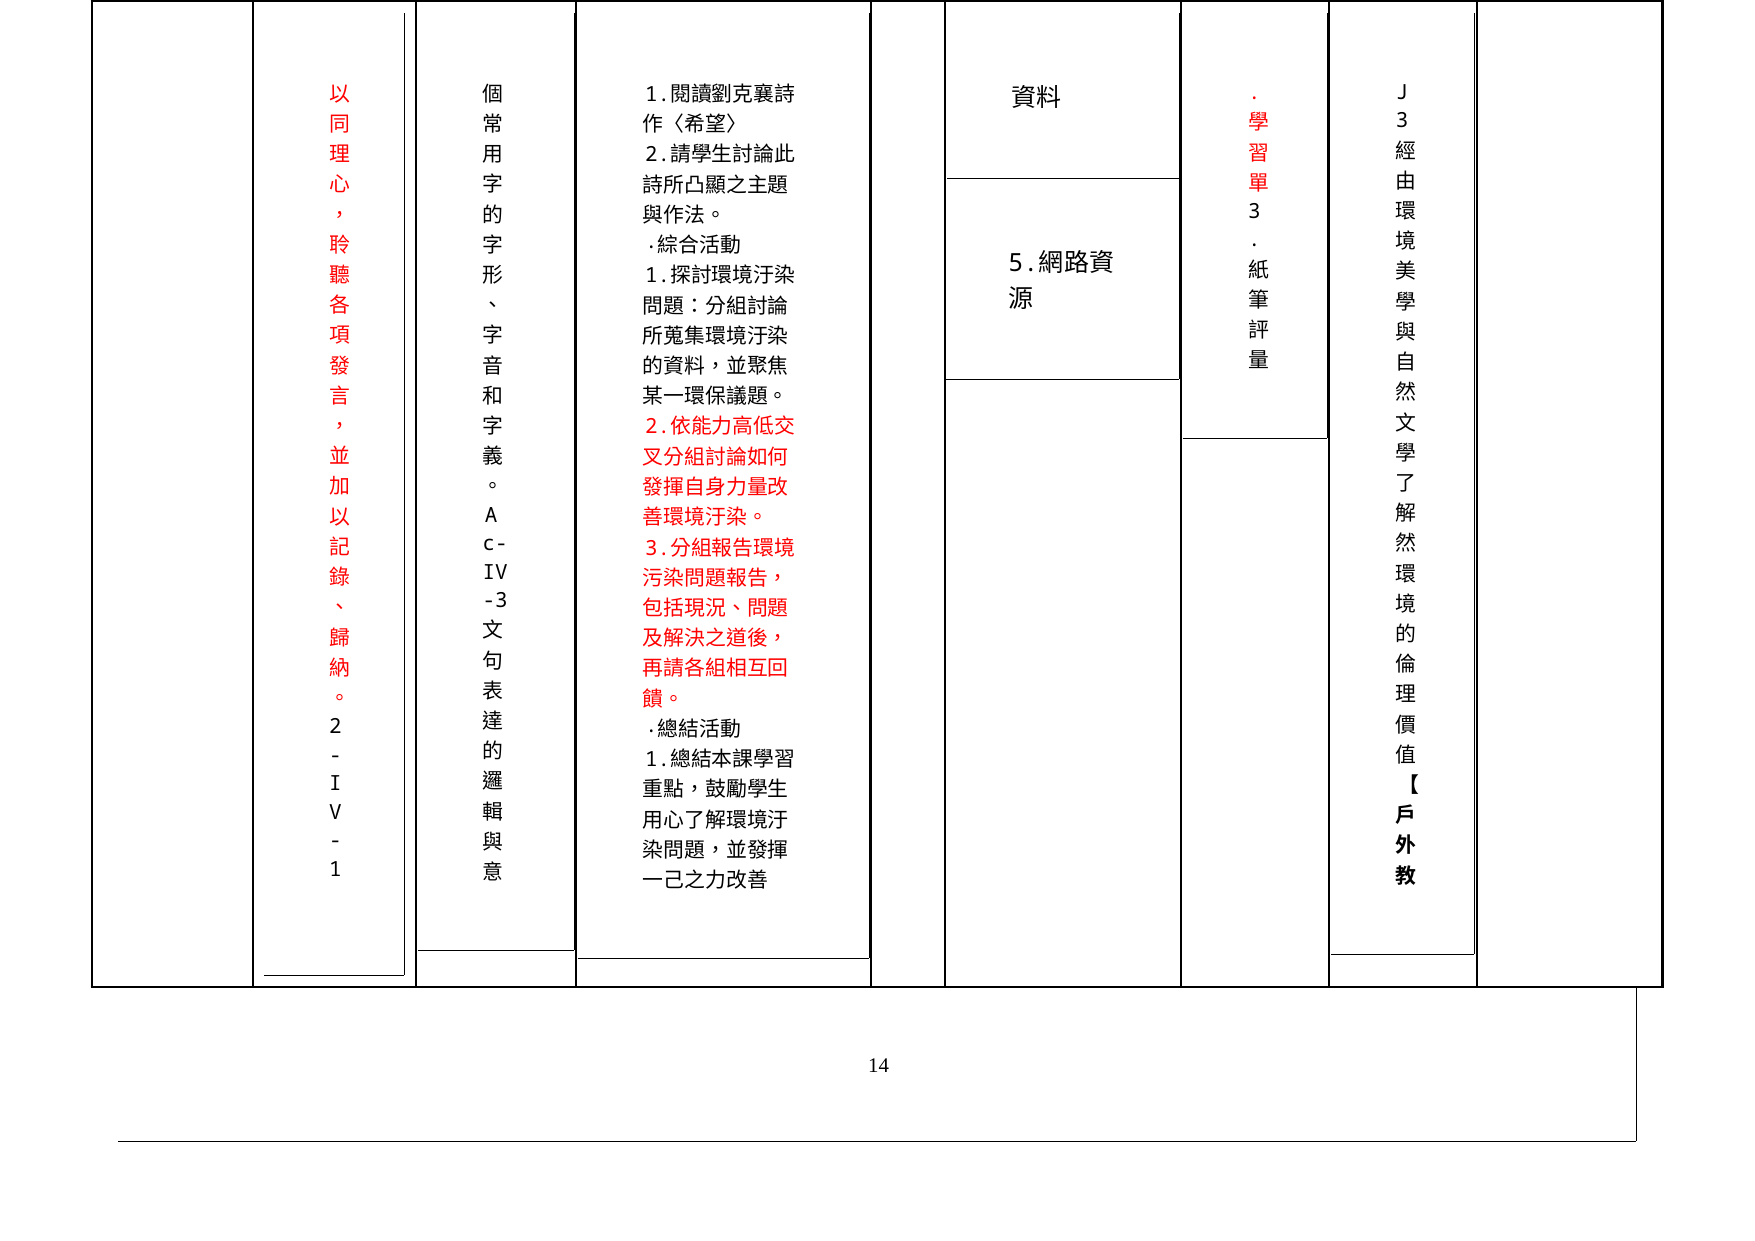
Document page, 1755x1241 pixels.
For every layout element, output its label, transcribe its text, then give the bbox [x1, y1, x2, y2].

table_cell J3 經由環境美學與自然文學了解然環境的倫理價值 【戶外教 [1330, 2, 1476, 986]
table_cell 1.閱讀劉克襄詩作〈希望〉 2.請學生討論此詩所凸顯之主題與作法。 ‧綜合活動 1.探討環境汙染問題：分組討論所蒐集環境汙染的資料，並聚焦某一環保議題。 2.依能力高低交叉分組討論如何發揮自身力量改善環境汙染。 3.分組報告環境污染問題報告，包括現況、問題及解決之道後，再請各組相互回饋。 ‧總結活動 1.總結本課學習重點，鼓勵學生用心了解環境汙染問題，並發揮一己之力改善 [577, 2, 870, 986]
table_cell [1478, 2, 1661, 986]
table_cell [872, 2, 944, 986]
table_cell .學習單 3.紙筆評量 [1182, 2, 1328, 986]
table_cell [93, 2, 252, 986]
table_cell 以同理心，聆聽各項發言，並加以記錄、歸納。2-IV-1 [254, 2, 415, 986]
table_cell 個常用字的字形、字音和字義。 Ac-IV-3 文句表達的邏輯與意 [417, 2, 575, 986]
table_cell 資料 5.網路資源 [946, 2, 1180, 986]
